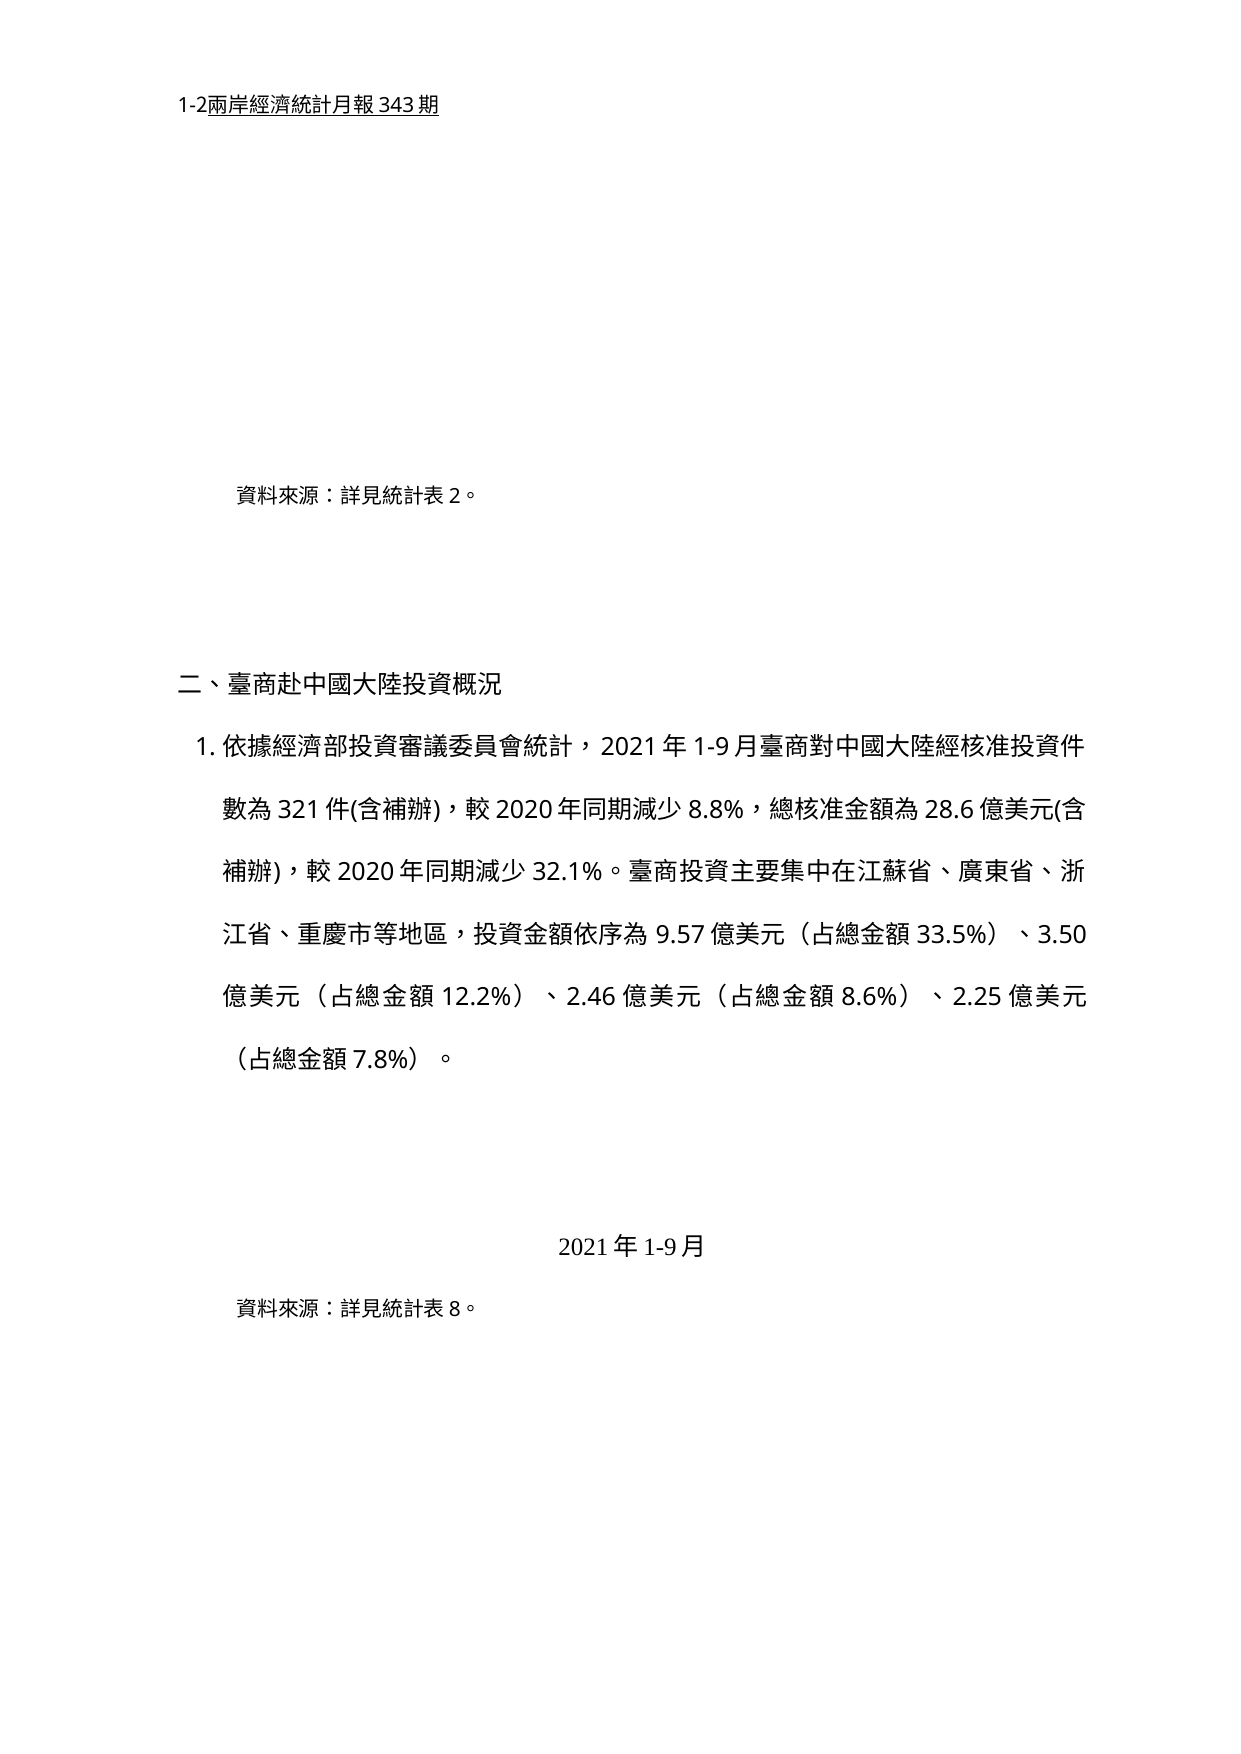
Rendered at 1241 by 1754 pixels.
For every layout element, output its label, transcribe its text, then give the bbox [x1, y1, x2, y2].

text 1. 依據經濟部投資審議委員會統計，2021年1-9月臺商對中國大陸經核准投資件數為321件(含補辦)，較2020年同期減少8.8%，總核准金額為28.6億美元(含補辦)，較2020年同期減少32.1%。臺商投資主要集中在江蘇省、廣東省、浙江省、重慶市等地區，投資金額依序為9.57億美元（占總金額33.5%）、3.50億美元（占總金額12.2%）、2.46億美元（占總金額8.6%）、2.25億美元（占總金額7.8%）。 [195, 703, 1087, 1078]
text 資料來源：詳見統計表8。 [177, 1266, 1087, 1328]
text 二、臺商赴中國大陸投資概況 [177, 641, 1087, 703]
text 2021年1-9月 [177, 1203, 1087, 1266]
text 資料來源：詳見統計表2。 [177, 453, 1087, 516]
